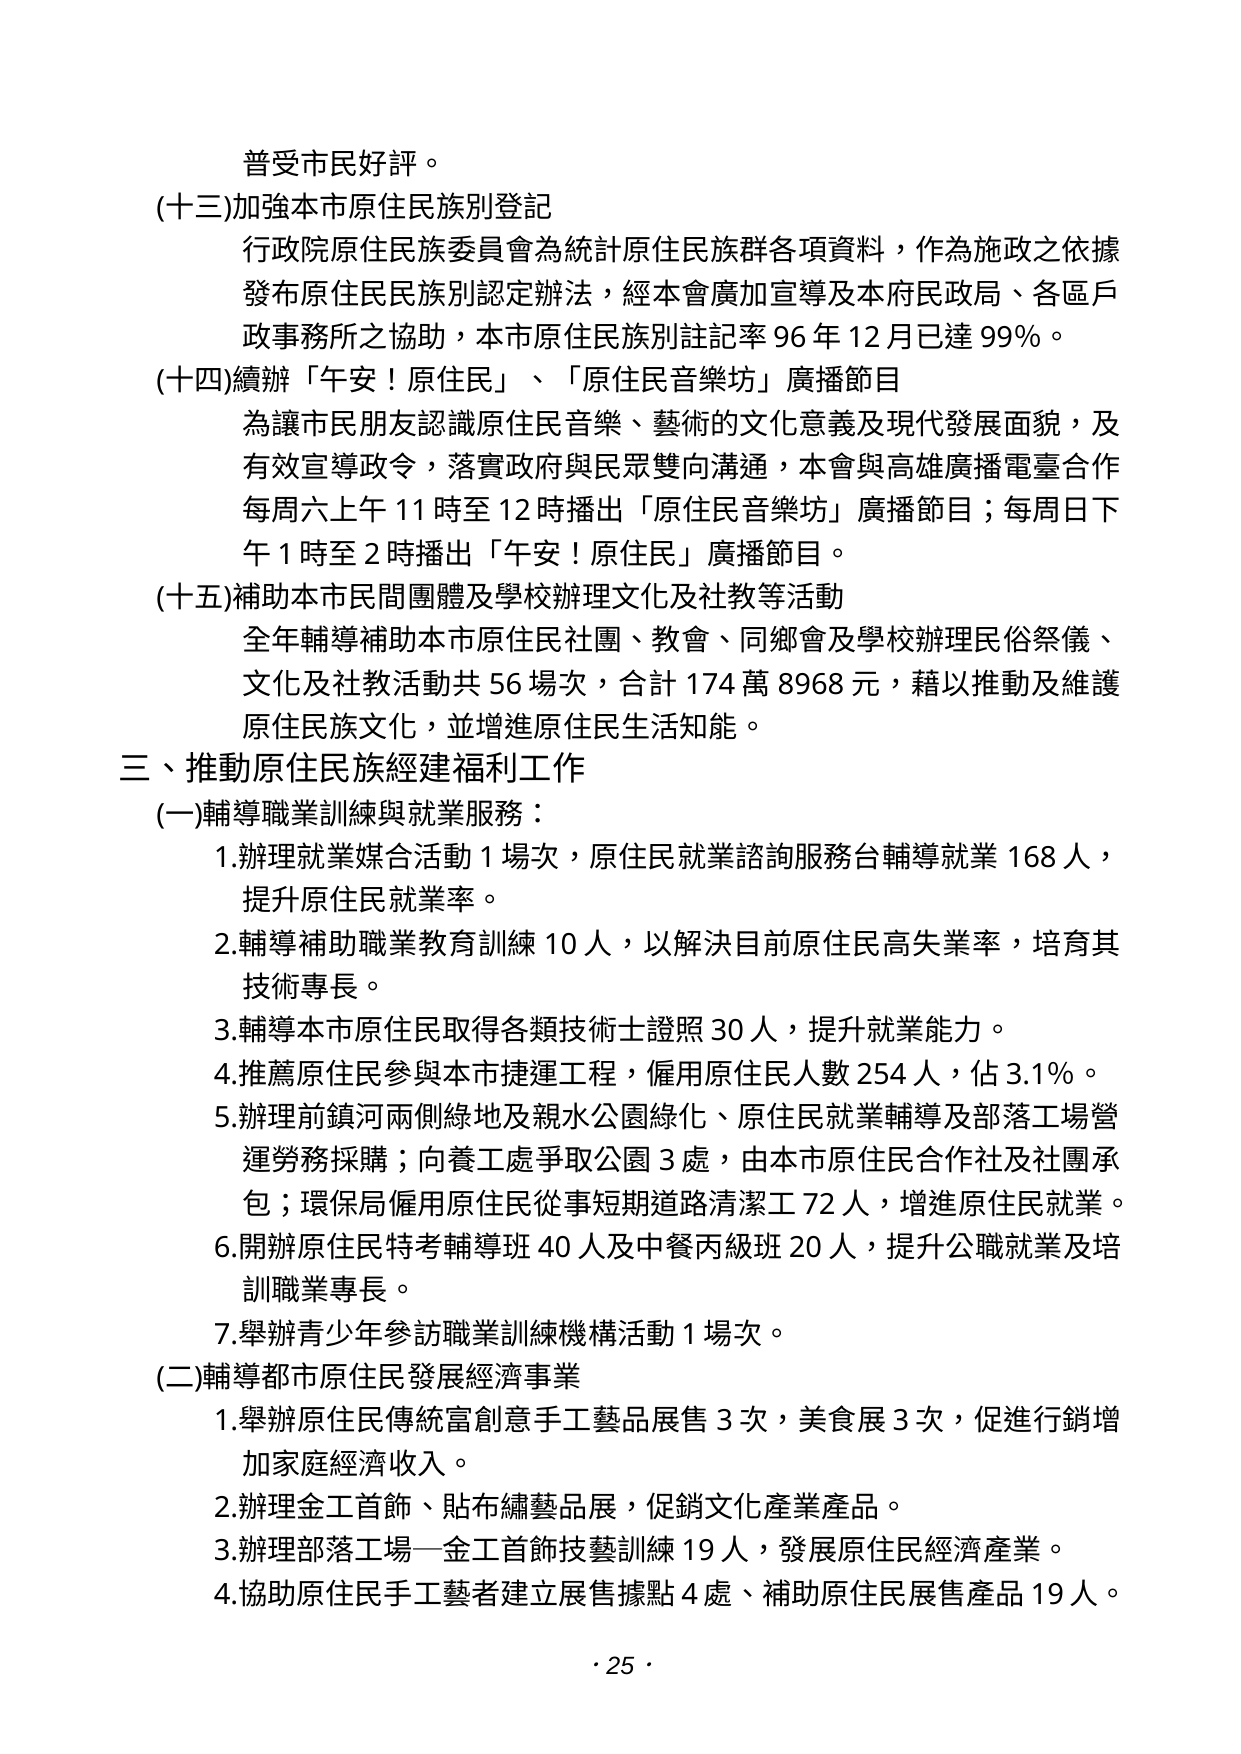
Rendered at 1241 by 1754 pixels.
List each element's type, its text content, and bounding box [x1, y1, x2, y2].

text 3.輔導本市原住民取得各類技術士證照30人，提升就業能力。 [213, 1006, 1121, 1049]
text 5.辦理前鎮河兩側綠地及親水公園綠化、原住民就業輔導及部落工場營運勞務採購；向養工處爭取公園3處，由本市原住民合作社及社團承包；環保局僱用原住民從事短期道路清潔工72人，增進原住民就業。 [213, 1093, 1121, 1223]
text (十五)補助本市民間團體及學校辦理文化及社教等活動 [156, 573, 1121, 616]
text 2.輔導補助職業教育訓練10人，以解決目前原住民高失業率，培育其技術專長。 [213, 919, 1121, 1006]
text (十四)續辦「午安！原住民」、「原住民音樂坊」廣播節目 [156, 356, 1121, 399]
text 為讓市民朋友認識原住民音樂、藝術的文化意義及現代發展面貌，及有效宣導政令，落實政府與民眾雙向溝通，本會與高雄廣播電臺合作，每周六上午11時至12時播出「原住民音樂坊」廣播節目；每周日下午1時至2時播出「午安！原住民」廣播節目。 [242, 399, 1121, 573]
text 1.舉辦原住民傳統富創意手工藝品展售3次，美食展3次，促進行銷增加家庭經濟收入。 [213, 1396, 1121, 1483]
text (二)輔導都市原住民發展經濟事業 [156, 1353, 1121, 1396]
text 7.舉辦青少年參訪職業訓練機構活動1場次。 [213, 1309, 1121, 1353]
text (一)輔導職業訓練與就業服務： [156, 789, 1121, 833]
text 2.辦理金工首飾、貼布繡藝品展，促銷文化產業產品。 [213, 1483, 1121, 1526]
text 4.協助原住民手工藝者建立展售據點4處、補助原住民展售產品19人。 [213, 1569, 1121, 1613]
text 全年輔導補助本市原住民社團、教會、同鄉會及學校辦理民俗祭儀、文化及社教活動共56場次，合計174萬8968元，藉以推動及維護原住民族文化，並增進原住民生活知能。 [242, 616, 1121, 746]
text 3.辦理部落工場─金工首飾技藝訓練19人，發展原住民經濟產業。 [213, 1526, 1121, 1569]
text 行政院原住民族委員會為統計原住民族群各項資料，作為施政之依據，發布原住民民族別認定辦法，經本會廣加宣導及本府民政局、各區戶政事務所之協助，本市原住民族別註記率96年12月已達99％。 [242, 226, 1121, 356]
text 4.推薦原住民參與本市捷運工程，僱用原住民人數254人，佔3.1％。 [213, 1049, 1121, 1093]
text 普受市民好評。 [242, 139, 1121, 183]
text 6.開辦原住民特考輔導班40人及中餐丙級班20人，提升公職就業及培訓職業專長。 [213, 1223, 1121, 1309]
text (十三)加強本市原住民族別登記 [156, 183, 1121, 226]
text 三、推動原住民族經建福利工作 [119, 746, 1121, 789]
text 1.辦理就業媒合活動1場次，原住民就業諮詢服務台輔導就業168人，提升原住民就業率。 [213, 833, 1121, 919]
